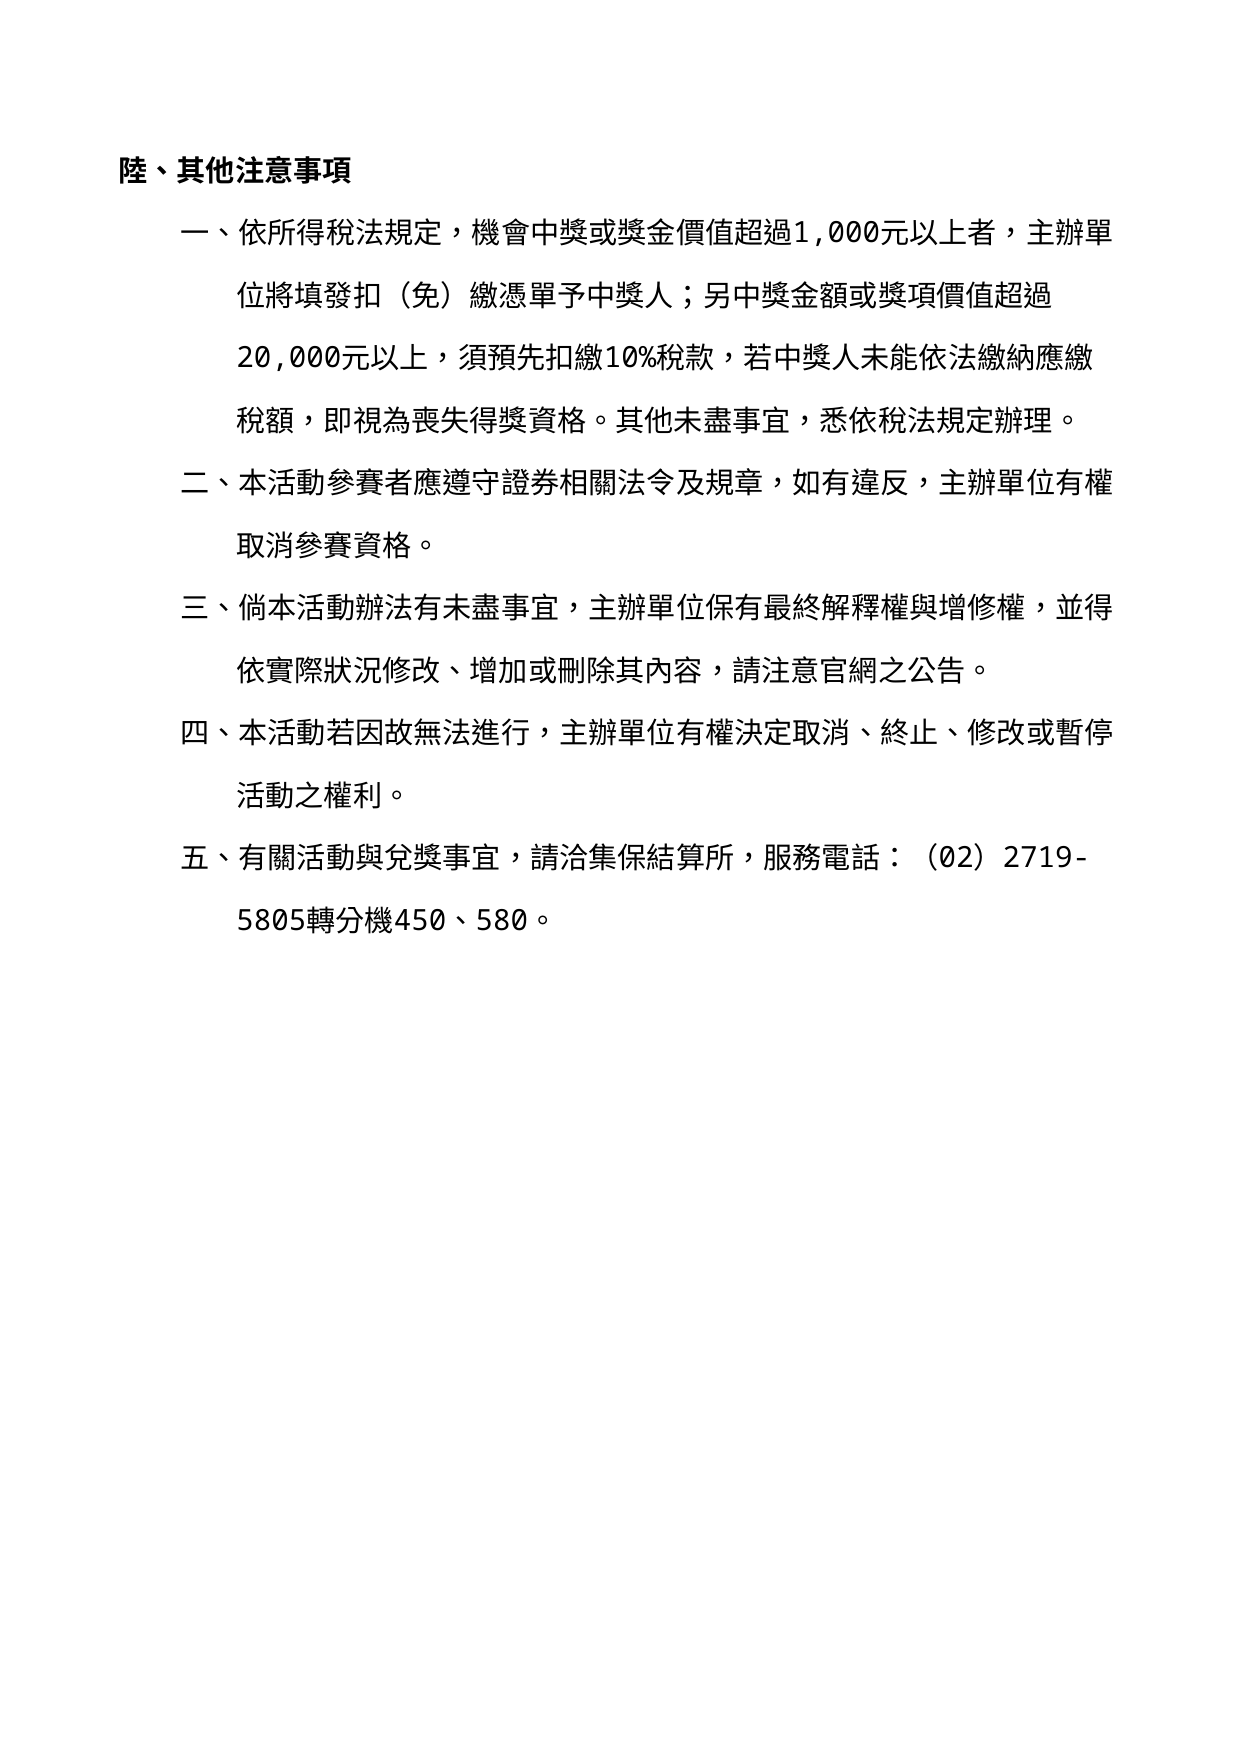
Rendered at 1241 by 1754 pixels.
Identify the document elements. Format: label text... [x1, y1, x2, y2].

text 四、本活動若因故無法進行，主辦單位有權決定取消、終止、修改或暫停活動之權利。 [180, 689, 1122, 814]
text 三、倘本活動辦法有未盡事宜，主辦單位保有最終解釋權與增修權，並得依實際狀況修改、增加或刪除其內容，請注意官網之公告。 [180, 564, 1122, 689]
text 一、依所得稅法規定，機會中獎或獎金價值超過1,000元以上者，主辦單位將填發扣（免）繳憑單予中獎人；另中獎金額或獎項價值超過20,000元以上，須預先扣繳10%稅款，若中獎人未能依法繳納應繳稅額，即視為喪失得獎資格。其他未盡事宜，悉依稅法規定辦理。 [180, 189, 1122, 439]
text 二、本活動參賽者應遵守證券相關法令及規章，如有違反，主辦單位有權取消參賽資格。 [180, 439, 1122, 564]
text 陸、其他注意事項 [118, 127, 1122, 189]
text 五、有關活動與兌獎事宜，請洽集保結算所，服務電話：（02）2719-5805轉分機450、580。 [180, 814, 1122, 939]
